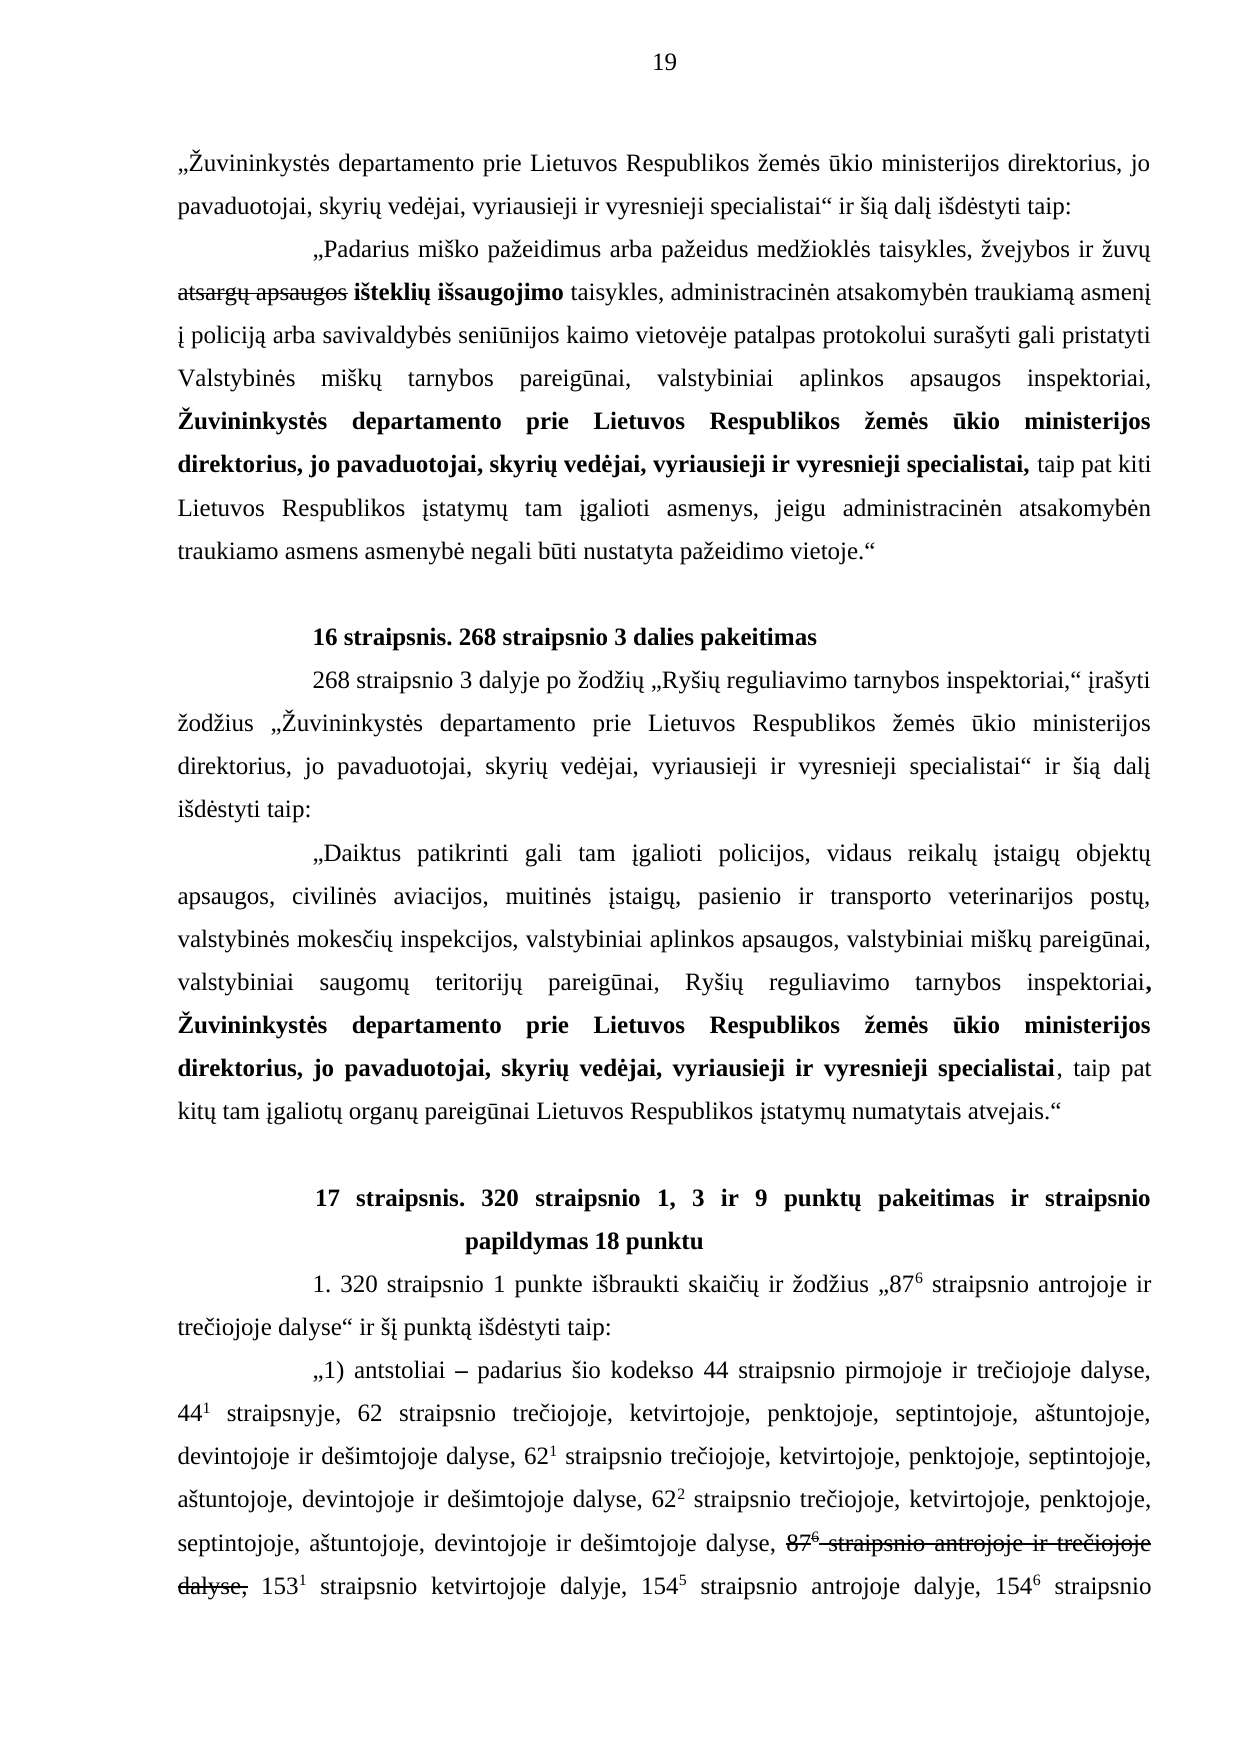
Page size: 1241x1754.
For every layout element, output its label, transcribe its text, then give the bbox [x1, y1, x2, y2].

text „Daiktus patikrinti gali tam įgalioti policijos, vidaus reikalų įstaigų objektų apsaugos, civilinės aviacijos, muitinės įstaigų, pasienio ir transporto veterinarijos postų, valstybinės mokesčių inspekcijos, valstybiniai aplinkos apsaugos, valstybiniai miškų pareigūnai, valstybiniai saugomų teritorijų pareigūnai, Ryšių reguliavimo tarnybos inspektoriai, Žuvininkystės departamento prie Lietuvos Respublikos žemės ūkio ministerijos direktorius, jo pavaduotojai, skyrių vedėjai, vyriausieji ir vyresnieji specialistai, taip pat kitų tam įgaliotų organų pareigūnai Lietuvos Respublikos įstatymų numatytais atvejais.“ [177, 838, 1152, 1125]
text „Žuvininkystės departamento prie Lietuvos Respublikos žemės ūkio ministerijos direktorius, jo pavaduotojai, skyrių vedėjai, vyriausieji ir vyresnieji specialistai“ ir šią dalį išdėstyti taip: [177, 148, 1152, 219]
text „Padarius miško pažeidimus arba pažeidus medžioklės taisykles, žvejybos ir žuvų atsargų apsaugos išteklių išsaugojimo taisykles, administracinėn atsakomybėn traukiamą asmenį į policiją arba savivaldybės seniūnijos kaimo vietovėje patalpas protokolui surašyti gali pristatyti Valstybinės miškų tarnybos pareigūnai, valstybiniai aplinkos apsaugos inspektoriai, Žuvininkystės departamento prie Lietuvos Respublikos žemės ūkio ministerijos direktorius, jo pavaduotojai, skyrių vedėjai, vyriausieji ir vyresnieji specialistai, taip pat kiti Lietuvos Respublikos įstatymų tam įgalioti asmenys, jeigu administracinėn atsakomybėn traukiamo asmens asmenybė negali būti nustatyta pažeidimo vietoje.“ [177, 234, 1152, 564]
text 17 straipsnis. 320 straipsnio 1, 3 ir 9 punktų pakeitimas ir straipsnio papildymas 18 punktu [315, 1183, 1152, 1254]
text 1. 320 straipsnio 1 punkte išbraukti skaičių ir žodžius „876 straipsnio antrojoje ir trečiojoje dalyse“ ir šį punktą išdėstyti taip: [177, 1269, 1152, 1341]
text 268 straipsnio 3 dalyje po žodžių „Ryšių reguliavimo tarnybos inspektoriai,“ įrašyti žodžius „Žuvininkystės departamento prie Lietuvos Respublikos žemės ūkio ministerijos direktorius, jo pavaduotojai, skyrių vedėjai, vyriausieji ir vyresnieji specialistai“ ir šią dalį išdėstyti taip: [177, 665, 1152, 823]
text „1) antstoliai – padarius šio kodekso 44 straipsnio pirmojoje ir trečiojoje dalyse, 441 straipsnyje, 62 straipsnio trečiojoje, ketvirtojoje, penktojoje, septintojoje, aštuntojoje, devintojoje ir dešimtojoje dalyse, 621 straipsnio trečiojoje, ketvirtojoje, penktojoje, septintojoje, aštuntojoje, devintojoje ir dešimtojoje dalyse, 622 straipsnio trečiojoje, ketvirtojoje, penktojoje, septintojoje, aštuntojoje, devintojoje ir dešimtojoje dalyse, 876 straipsnio antrojoje ir trečiojoje dalyse, 1531 straipsnio ketvirtojoje dalyje, 1545 straipsnio antrojoje dalyje, 1546 straipsnio [177, 1355, 1152, 1599]
text 16 straipsnis. 268 straipsnio 3 dalies pakeitimas [177, 622, 1152, 651]
